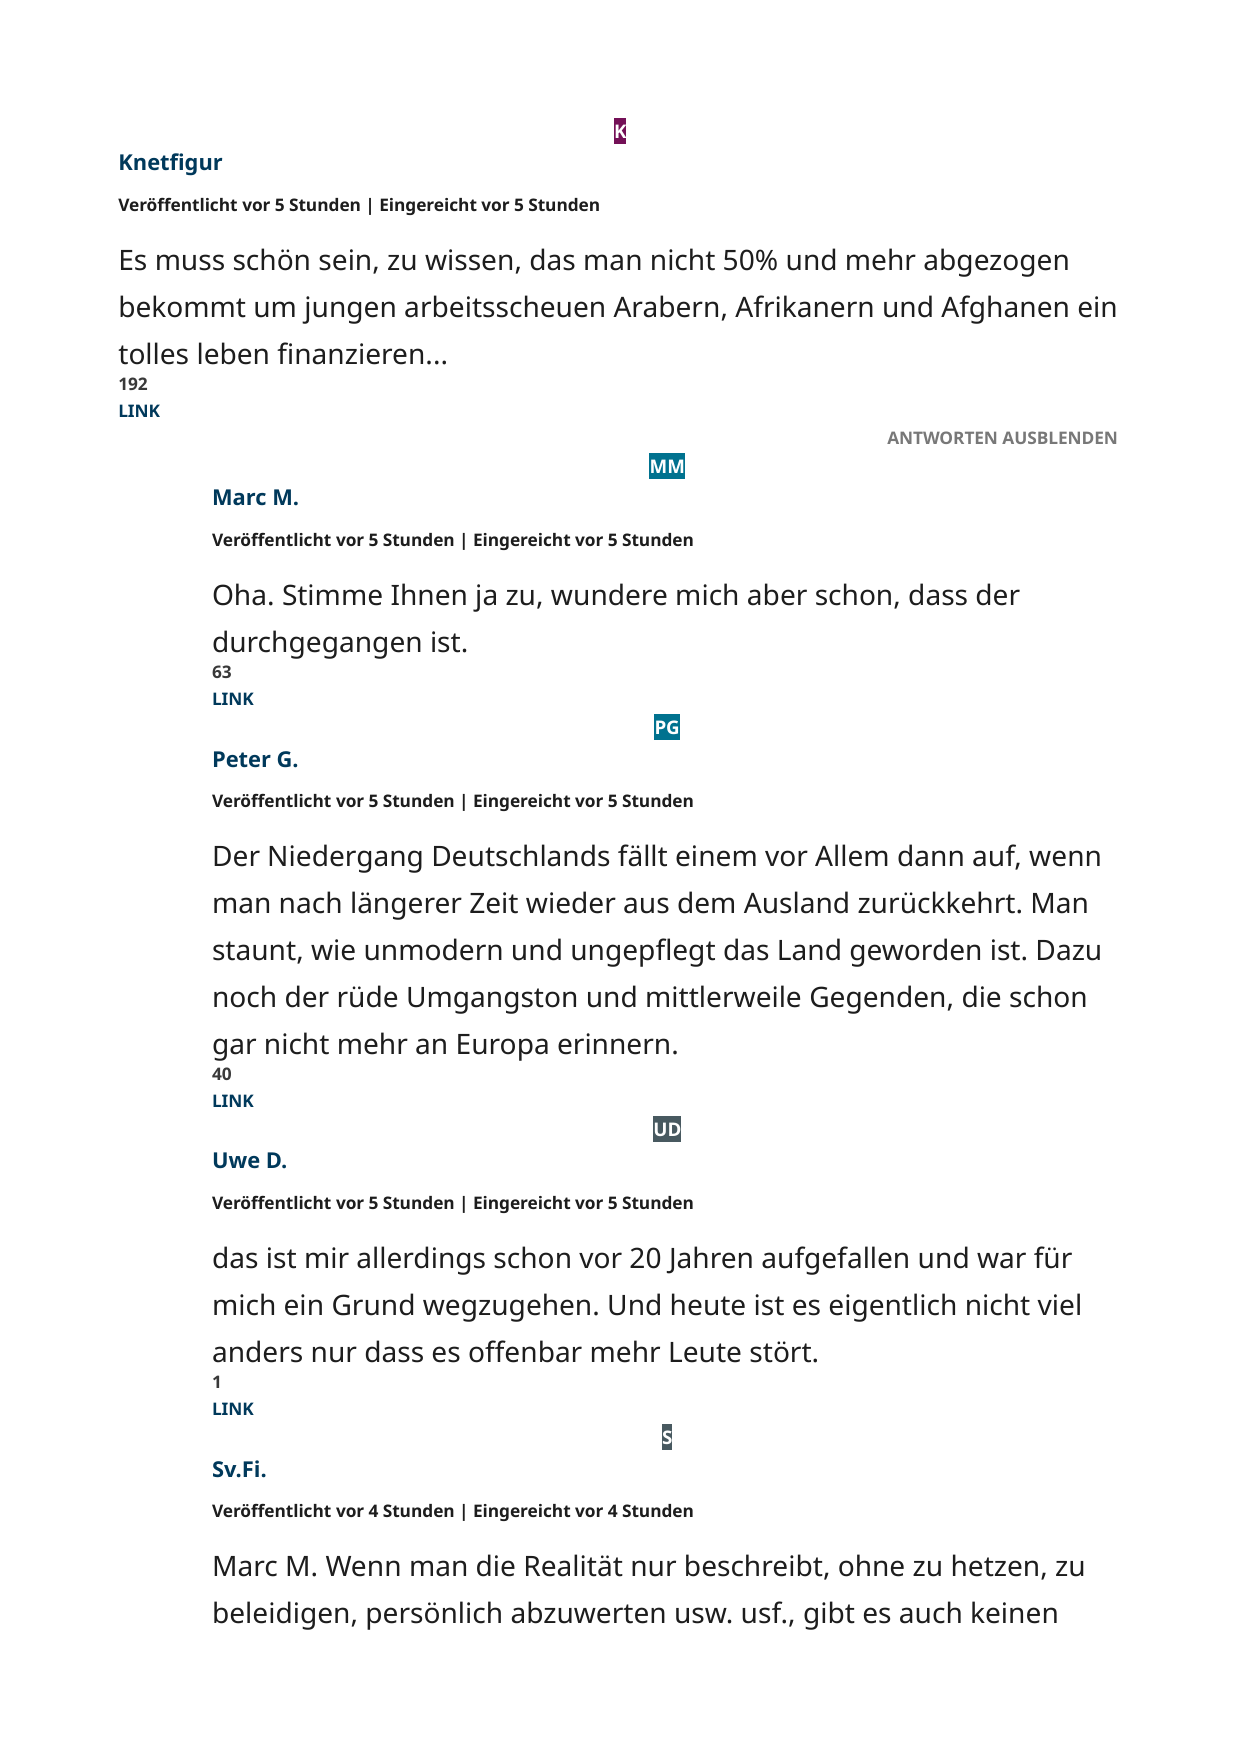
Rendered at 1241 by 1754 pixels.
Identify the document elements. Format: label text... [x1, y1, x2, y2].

text Marc M. [212, 482, 1122, 512]
text 63 [212, 661, 1122, 684]
text Veröffentlicht vor 5 Stunden | Eingereicht vor 5 Stunden [212, 528, 1122, 551]
text LINK [212, 1089, 1122, 1113]
text 40 [212, 1062, 1122, 1086]
text das ist mir allerdings schon vor 20 Jahren aufgefallen und war für mich ein Grund wegzugehen. Und heute ist es eigentlich nicht viel anders nur dass es offenbar mehr Leute stört. [212, 1230, 1122, 1371]
text Peter G. [212, 744, 1122, 773]
text PG [212, 714, 1122, 740]
text 192 [118, 372, 1122, 396]
text Uwe D. [212, 1146, 1122, 1175]
text ANTWORTEN AUSBLENDEN [212, 426, 1122, 450]
text UD [212, 1116, 1122, 1142]
text LINK [118, 399, 1122, 423]
text Es muss schön sein, zu wissen, das man nicht 50% und mehr abgezogen bekommt um jungen arbeitsscheuen Arabern, Afrikanern und Afghanen ein tolles leben finanzieren... [118, 232, 1122, 372]
text LINK [212, 687, 1122, 711]
text Knetfigur [118, 147, 1122, 177]
text Oha. Stimme Ihnen ja zu, wundere mich aber schon, dass der durchgegangen ist. [212, 567, 1122, 661]
text Marc M. Wenn man die Realität nur beschreibt, ohne zu hetzen, zu beleidigen, persönlich abzuwerten usw. usf., gibt es auch keinen [212, 1538, 1122, 1632]
text LINK [212, 1397, 1122, 1421]
text 1 [212, 1371, 1122, 1394]
text Veröffentlicht vor 5 Stunden | Eingereicht vor 5 Stunden [212, 1191, 1122, 1214]
text Veröffentlicht vor 4 Stunden | Eingereicht vor 4 Stunden [212, 1499, 1122, 1522]
text Der Niedergang Deutschlands fällt einem vor Allem dann auf, wenn man nach längerer Zeit wieder aus dem Ausland zurückkehrt. Man staunt, wie unmodern und ungepflegt das Land geworden ist. Dazu noch der rüde Umgangston und mittlerweile Gegenden, die schon gar nicht mehr an Europa erinnern. [212, 828, 1122, 1062]
text Sv.Fi. [212, 1454, 1122, 1483]
text MM [212, 453, 1122, 479]
text Veröffentlicht vor 5 Stunden | Eingereicht vor 5 Stunden [118, 193, 1122, 216]
text S [212, 1424, 1122, 1450]
text Veröffentlicht vor 5 Stunden | Eingereicht vor 5 Stunden [212, 789, 1122, 812]
text K [118, 118, 1122, 144]
